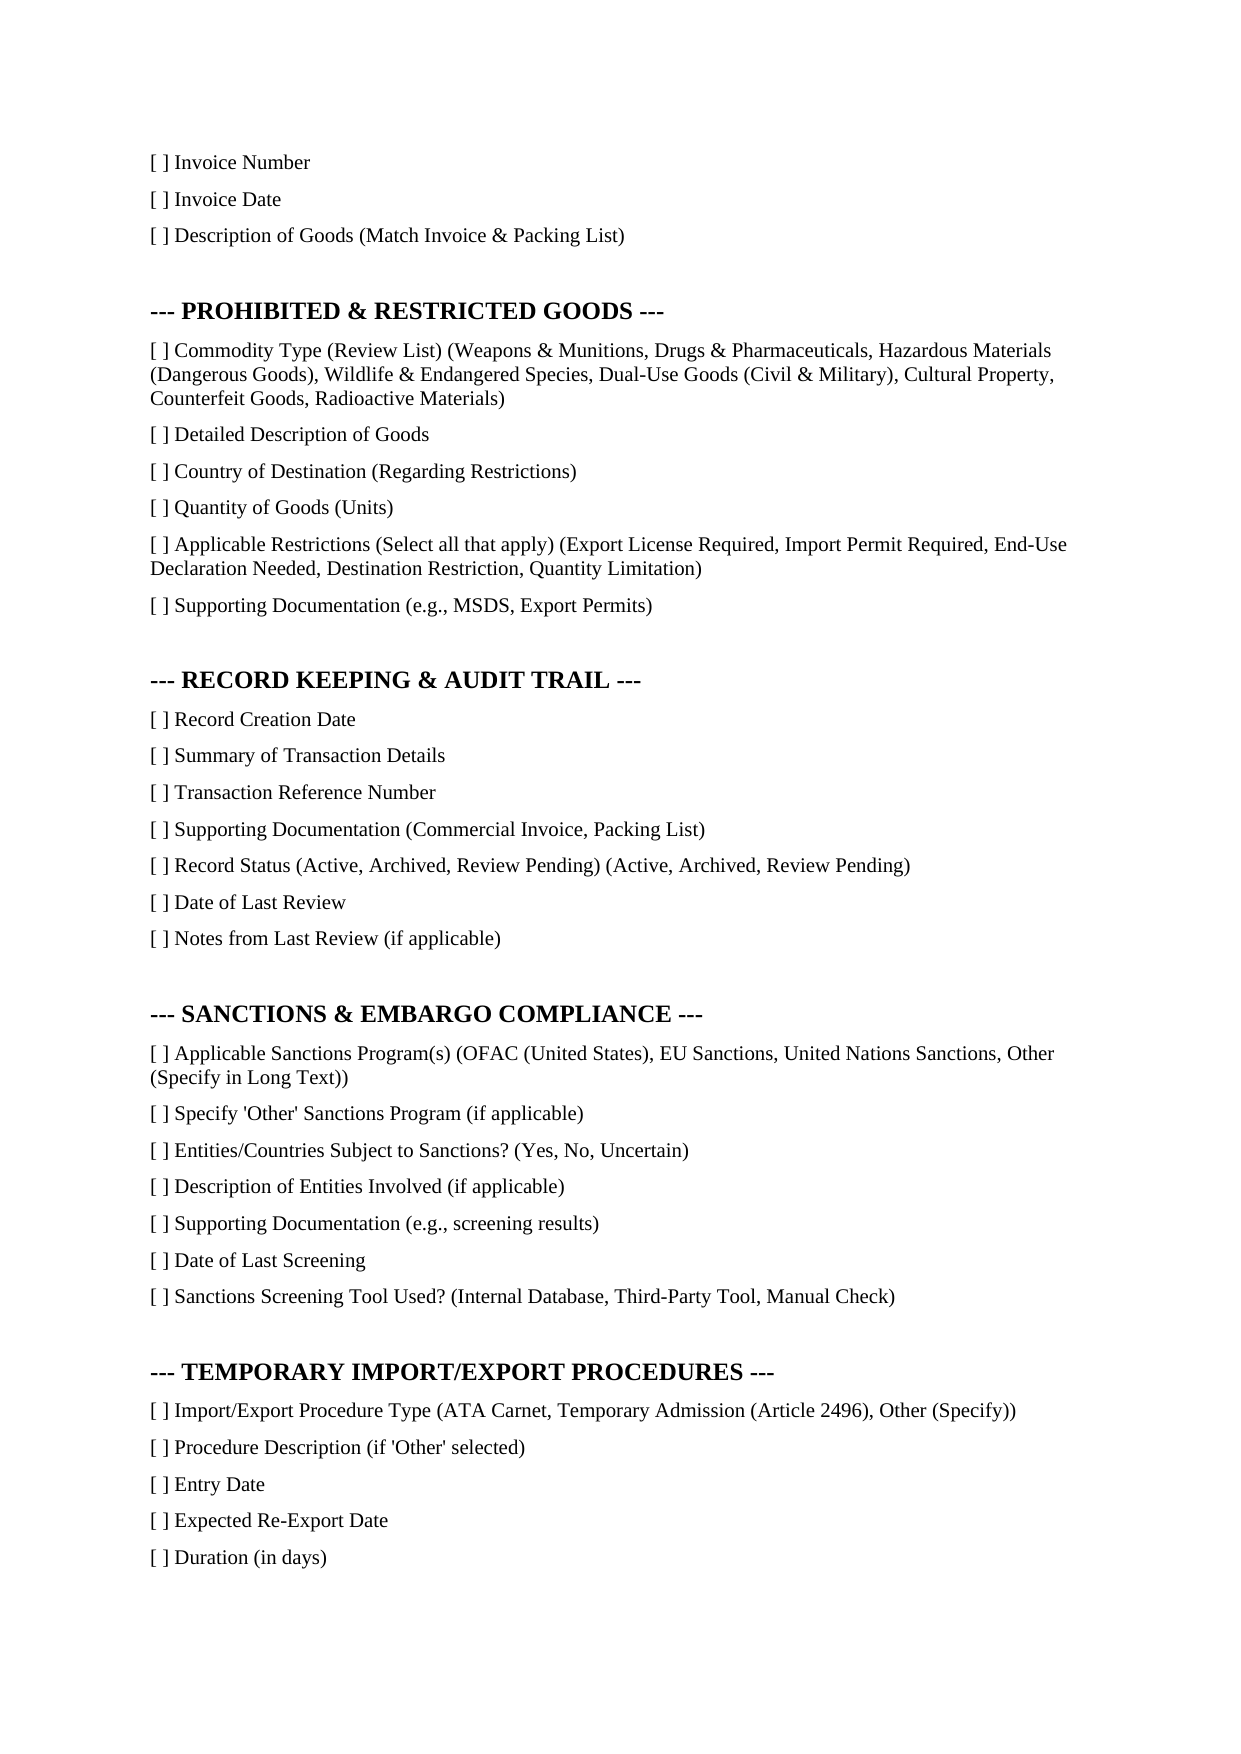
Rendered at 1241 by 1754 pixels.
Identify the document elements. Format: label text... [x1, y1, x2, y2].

text [ ] Procedure Description (if 'Other' selected) [150, 1435, 1090, 1459]
text [ ] Notes from Last Review (if applicable) [150, 926, 1090, 950]
text [ ] Record Status (Active, Archived, Review Pending) (Active, Archived, Review Pending) [150, 853, 1090, 877]
text [ ] Entities/Countries Subject to Sanctions? (Yes, No, Uncertain) [150, 1138, 1090, 1162]
text --- PROHIBITED & RESTRICTED GOODS --- [150, 296, 1090, 325]
text [ ] Expected Re-Export Date [150, 1508, 1090, 1532]
text [ ] Quantity of Goods (Units) [150, 495, 1090, 519]
text [ ] Supporting Documentation (e.g., MSDS, Export Permits) [150, 592, 1090, 617]
text [ ] Import/Export Procedure Type (ATA Carnet, Temporary Admission (Article 2496), Other (Specify)) [150, 1398, 1090, 1422]
text [ ] Commodity Type (Review List) (Weapons & Munitions, Drugs & Pharmaceuticals, Hazardous Materials (Dangerous Goods), Wildlife & Endangered Species, Dual-Use Goods (Civil & Military), Cultural Property, Counterfeit Goods, Radioactive Materials) [150, 337, 1090, 410]
text [ ] Specify 'Other' Sanctions Program (if applicable) [150, 1101, 1090, 1125]
text [ ] Transaction Reference Number [150, 780, 1090, 804]
text [ ] Duration (in days) [150, 1545, 1090, 1569]
text [ ] Sanctions Screening Tool Used? (Internal Database, Third-Party Tool, Manual Check) [150, 1284, 1090, 1308]
text [ ] Entry Date [150, 1472, 1090, 1496]
text [ ] Description of Goods (Match Invoice & Packing List) [150, 223, 1090, 247]
text [ ] Detailed Description of Goods [150, 422, 1090, 446]
text --- TEMPORARY IMPORT/EXPORT PROCEDURES --- [150, 1357, 1090, 1386]
text [ ] Applicable Sanctions Program(s) (OFAC (United States), EU Sanctions, United Nations Sanctions, Other (Specify in Long Text)) [150, 1041, 1090, 1089]
text [ ] Supporting Documentation (e.g., screening results) [150, 1211, 1090, 1235]
text [ ] Supporting Documentation (Commercial Invoice, Packing List) [150, 817, 1090, 841]
text [ ] Date of Last Review [150, 890, 1090, 914]
text [ ] Invoice Date [150, 187, 1090, 211]
text [ ] Invoice Number [150, 150, 1090, 174]
text --- RECORD KEEPING & AUDIT TRAIL --- [150, 666, 1090, 694]
text --- SANCTIONS & EMBARGO COMPLIANCE --- [150, 999, 1090, 1028]
text [ ] Record Creation Date [150, 707, 1090, 731]
text [ ] Country of Destination (Regarding Restrictions) [150, 459, 1090, 483]
text [ ] Summary of Transaction Details [150, 743, 1090, 767]
text [ ] Applicable Restrictions (Select all that apply) (Export License Required, Import Permit Required, End-Use Declaration Needed, Destination Restriction, Quantity Limitation) [150, 532, 1090, 580]
text [ ] Date of Last Screening [150, 1247, 1090, 1272]
text [ ] Description of Entities Involved (if applicable) [150, 1174, 1090, 1198]
